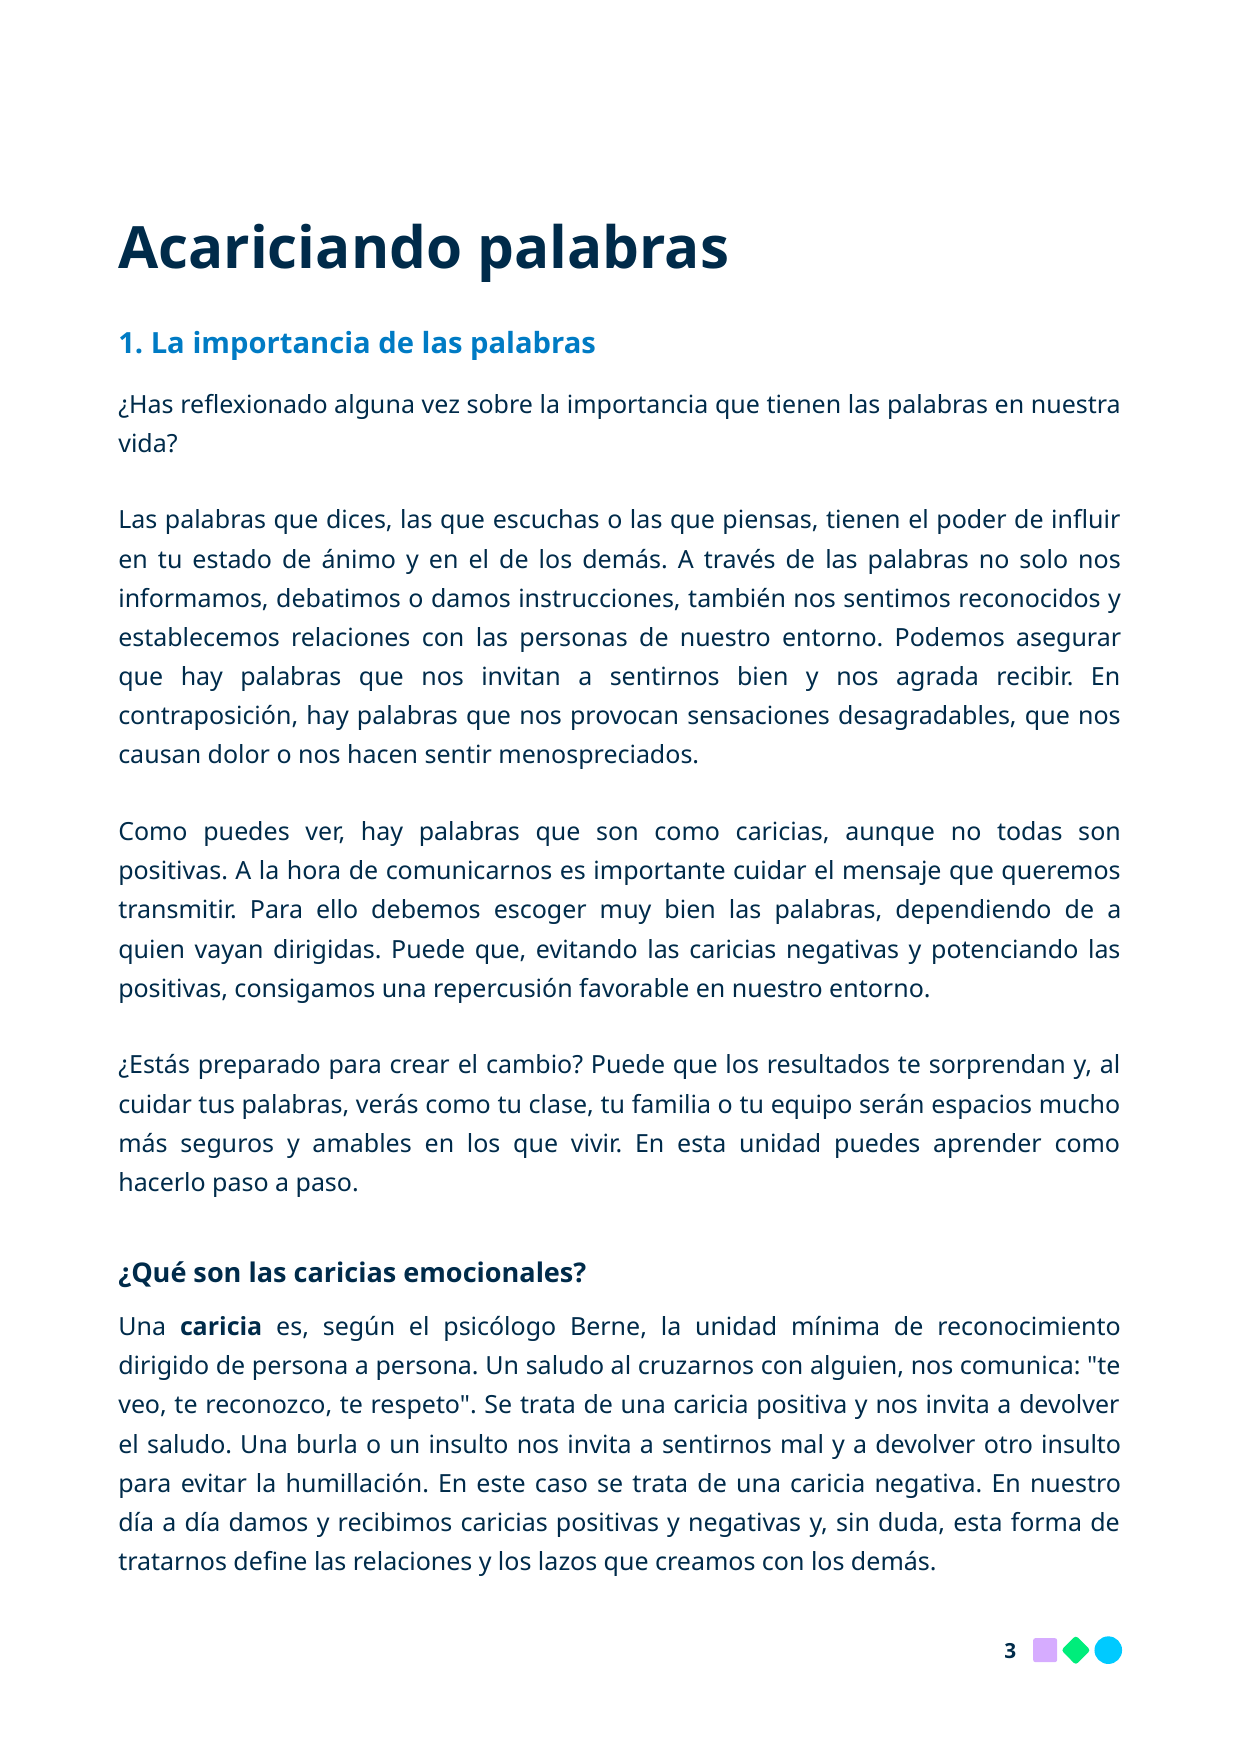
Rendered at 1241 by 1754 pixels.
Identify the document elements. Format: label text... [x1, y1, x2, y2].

subtitle ¿Qué son las caricias emocionales? [118, 1254, 1122, 1291]
subtitle 1. La importancia de las palabras [118, 322, 1122, 362]
text Las palabras que dices, las que escuchas o las que piensas, tienen el poder de influir en tu estado de ánimo y en el de los demás. A través de las palabras no solo nos informamos, debatimos o damos instrucciones, también nos sentimos reconocidos y establecemos relaciones con las personas de nuestro entorno. Podemos asegurar que hay palabras que nos invitan a sentirnos bien y nos agrada recibir. En contraposición, hay palabras que nos provocan sensaciones desagradables, que nos causan dolor o nos hacen sentir menospreciados. [118, 502, 1122, 771]
text ¿Estás preparado para crear el cambio? Puede que los resultados te sorprendan y, al cuidar tus palabras, verás como tu clase, tu familia o tu equipo serán espacios mucho más seguros y amables en los que vivir. En esta unidad puedes aprender como hacerlo paso a paso. [118, 1047, 1122, 1199]
text Una caricia es, según el psicólogo Berne, la unidad mínima de reconocimiento dirigido de persona a persona. Un saludo al cruzarnos con alguien, nos comunica: "te veo, te reconozco, te respeto". Se trata de una caricia positiva y nos invita a devolver el saludo. Una burla o un insulto nos invita a sentirnos mal y a devolver otro insulto para evitar la humillación. En este caso se trata de una caricia negativa. En nuestro día a día damos y recibimos caricias positivas y negativas y, sin duda, esta forma de tratarnos define las relaciones y los lazos que creamos con los demás. [118, 1309, 1122, 1578]
text Como puedes ver, hay palabras que son como caricias, aunque no todas son positivas. A la hora de comunicarnos es importante cuidar el mensaje que queremos transmitir. Para ello debemos escoger muy bien las palabras, dependiendo de a quien vayan dirigidas. Puede que, evitando las caricias negativas y potenciando las positivas, consigamos una repercusión favorable en nuestro entorno. [118, 814, 1122, 1004]
subtitle Acariciando palabras [118, 206, 1122, 285]
text ¿Has reflexionado alguna vez sobre la importancia que tienen las palabras en nuestra vida? [118, 386, 1122, 459]
